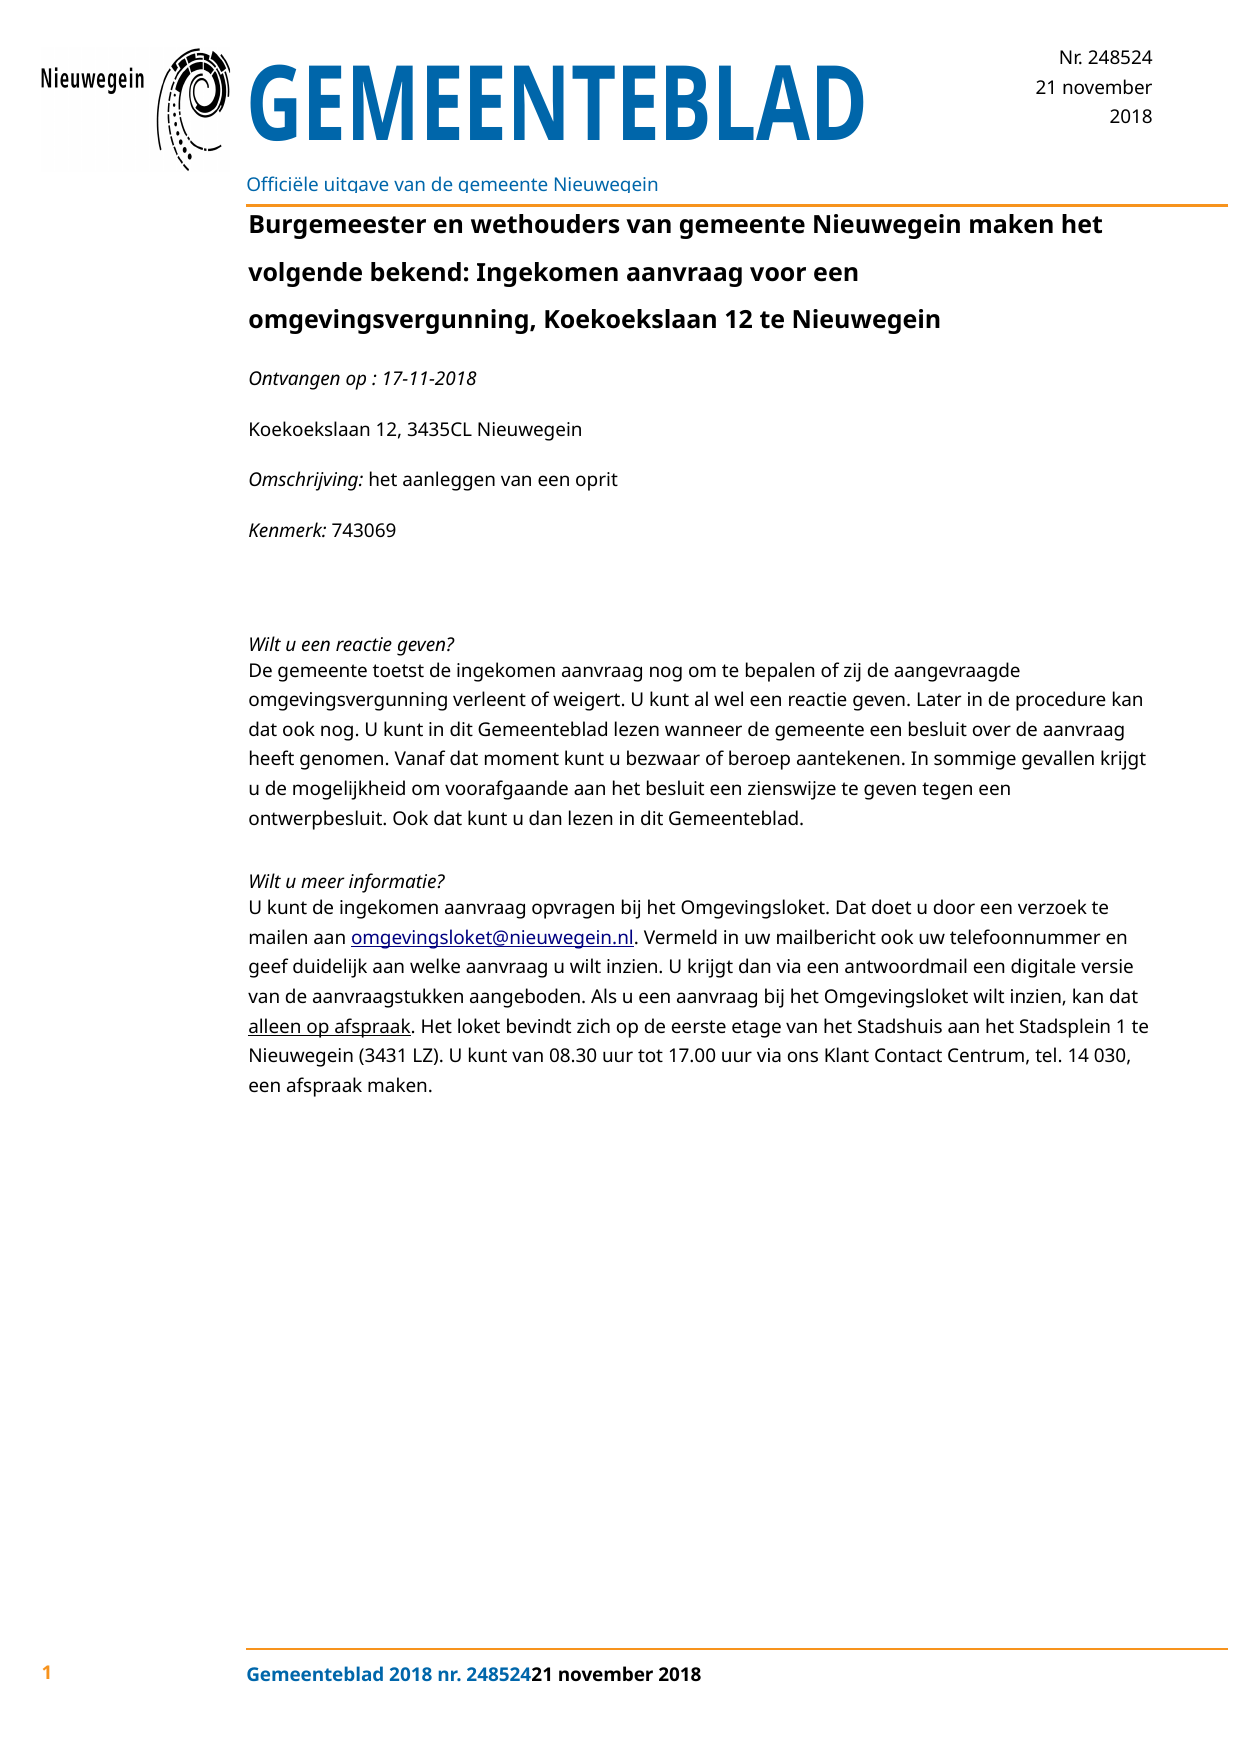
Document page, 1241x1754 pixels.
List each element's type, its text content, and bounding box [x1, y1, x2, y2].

text U kunt de ingekomen aanvraag opvragen bij het Omgevingsloket. Dat doet u door een verzoek te mailen aan omgevingsloket@nieuwegein.nl. Vermeld in uw mailbericht ook uw telefoonnummer en geef duidelijk aan welke aanvraag u wilt inzien. U krijgt dan via een antwoordmail een digitale versie van de aanvraagstukken aangeboden. Als u een aanvraag bij het Omgevingsloket wilt inzien, kan dat alleen op afspraak. Het loket bevindt zich op de eerste etage van het Stadshuis aan het Stadsplein 1 te Nieuwegein (3431 LZ). U kunt van 08.30 uur tot 17.00 uur via ons Klant Contact Centrum, tel. 14 030, een afspraak maken. [248, 894, 1152, 1098]
text Omschrijving: het aanleggen van een oprit [248, 466, 1152, 492]
text Burgemeester en wethouders van gemeente Nieuwegein maken het volgende bekend: Ingekomen aanvraag voor een omgevingsvergunning, Koekoekslaan 12 te Nieuwegein [248, 207, 1152, 336]
text Kenmerk: 743069 [248, 517, 1152, 542]
text De gemeente toetst de ingekomen aanvraag nog om te bepalen of zij de aangevraagde omgevingsvergunning verleent of weigert. U kunt al wel een reactie geven. Later in de procedure kan dat ook nog. U kunt in dit Gemeenteblad lezen wanneer de gemeente een besluit over de aanvraag heeft genomen. Vanaf dat moment kunt u bezwaar of beroep aantekenen. In sommige gevallen krijgt u de mogelijkheid om voorafgaande aan het besluit een zienswijze te geven tegen een ontwerpbesluit. Ook dat kunt u dan lezen in dit Gemeenteblad. [248, 657, 1152, 831]
text Koekoekslaan 12, 3435CL Nieuwegein [248, 416, 1152, 442]
text Ontvangen op : 17-11-2018 [248, 366, 1152, 391]
text Wilt u meer informatie? [248, 869, 1152, 894]
text Wilt u een reactie geven? [248, 631, 1152, 657]
picture [41, 47, 231, 172]
